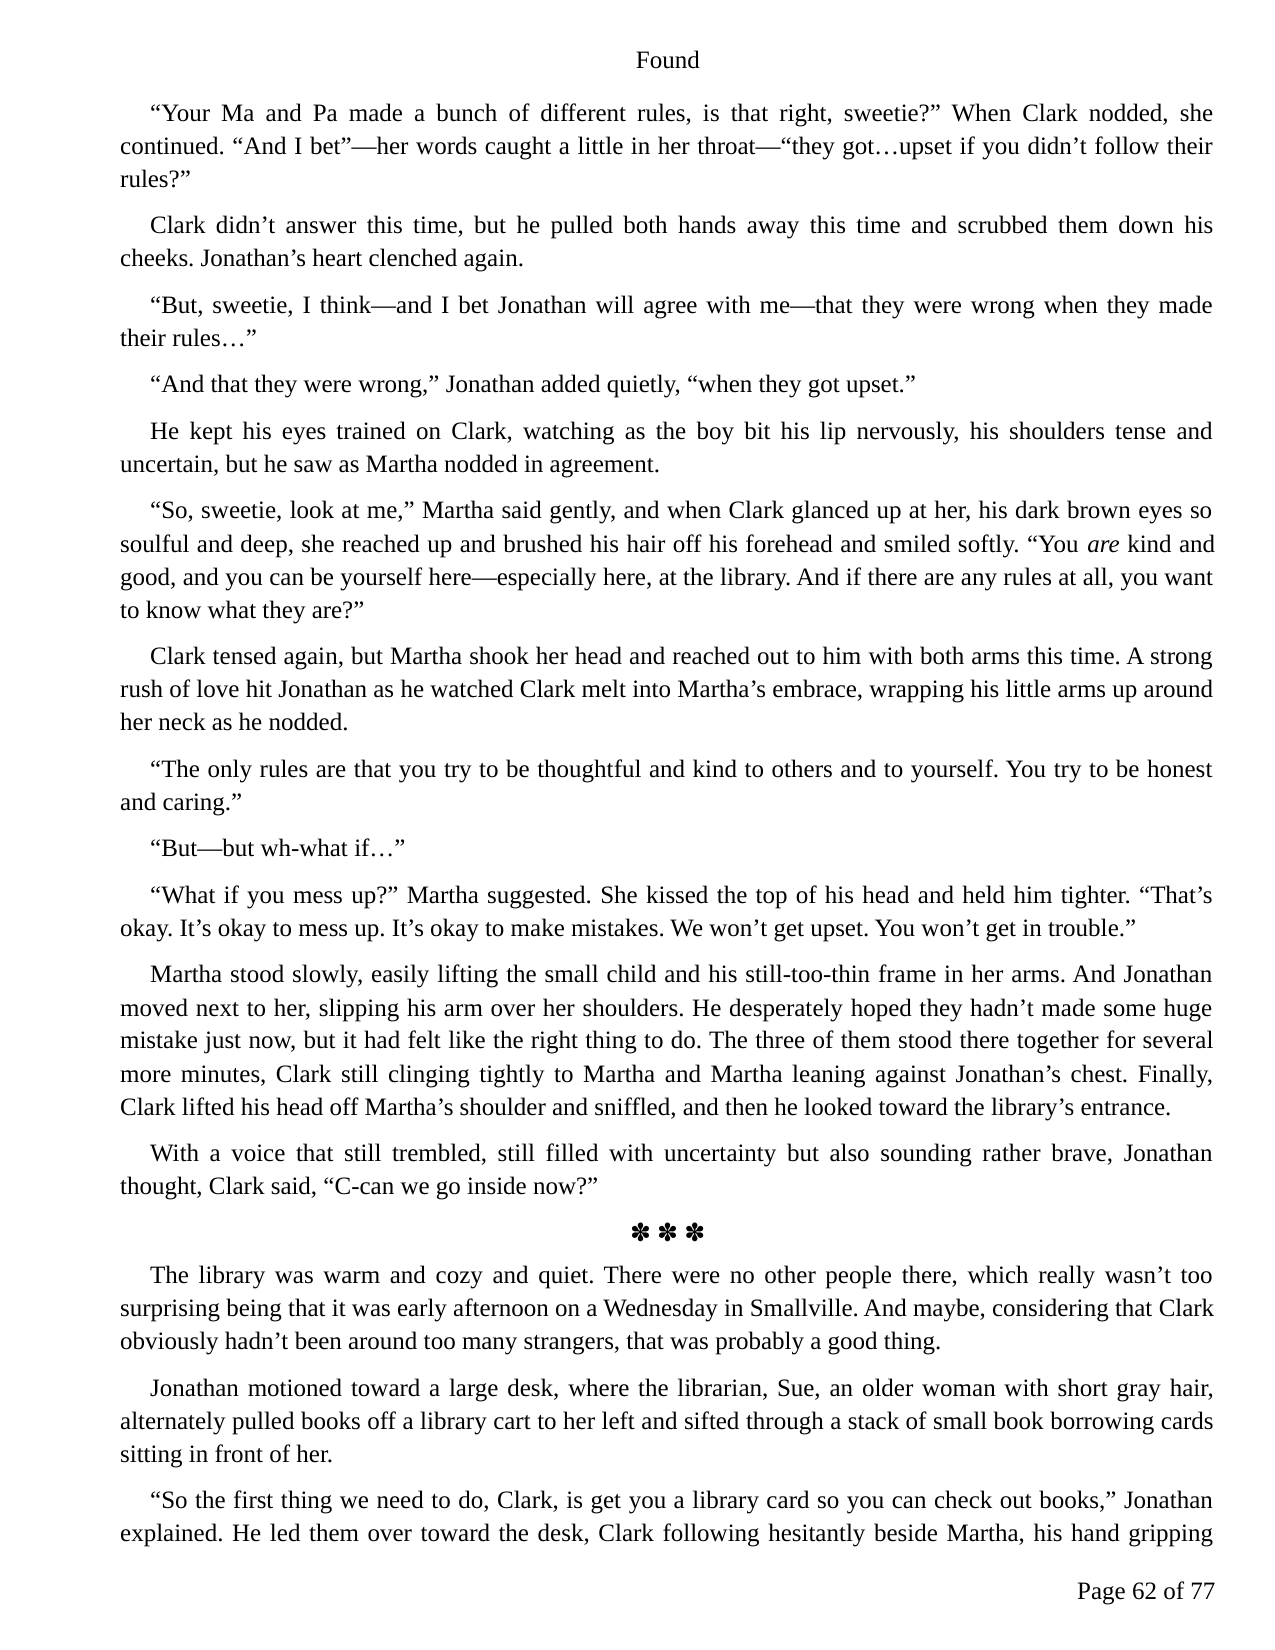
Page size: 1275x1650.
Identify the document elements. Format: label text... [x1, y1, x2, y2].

text Martha stood slowly, easily lifting the small child and his still-too-thin frame in her arms. And Jonathan moved next to her, slipping his arm over her shoulders. He desperately hoped they hadn’t made some huge mistake just now, but it had felt like the right thing to do. The three of them stood there together for several more minutes, Clark still clinging tightly to Martha and Martha leaning against Jonathan’s chest. Finally, Clark lifted his head off Martha’s shoulder and sniffled, and then he looked toward the library’s entrance. [120, 959, 1215, 1120]
text ✽ ✽ ✽ [120, 1218, 1215, 1247]
text “But, sweetie, I think—and I bet Jonathan will agree with me—that they were wrong when they made their rules…” [120, 290, 1215, 352]
text Clark didn’t answer this time, but he pulled both hands away this time and scrubbed them down his cheeks. Jonathan’s heart clenched again. [120, 210, 1215, 272]
text With a voice that still trembled, still filled with uncertainty but also sounding rather brave, Jonathan thought, Clark said, “C-can we go inside now?” [120, 1138, 1215, 1200]
text “The only rules are that you try to be thoughtful and kind to others and to yourself. You try to be honest and caring.” [120, 754, 1215, 816]
text Clark tensed again, but Martha shook her head and reached out to him with both arms this time. A strong rush of love hit Jonathan as he watched Clark melt into Martha’s embrace, wrapping his little arms up around her neck as he nodded. [120, 641, 1215, 736]
text Jonathan motioned toward a large desk, where the librarian, Sue, an older woman with short gray hair, alternately pulled books off a library cart to her left and sifted through a stack of small book borrowing cards sitting in front of her. [120, 1373, 1215, 1467]
text The library was warm and cozy and quiet. There were no other people there, which really wasn’t too surprising being that it was early afternoon on a Wednesday in Smallville. And maybe, considering that Clark obviously hadn’t been around too many strangers, that was probably a good thing. [120, 1260, 1215, 1355]
text “Your Ma and Pa made a bunch of different rules, is that right, sweetie?” When Clark nodded, she continued. “And I bet”—her words caught a little in her throat—“they got…upset if you didn’t follow their rules?” [120, 98, 1215, 192]
text “What if you mess up?” Martha suggested. She kissed the top of his head and held him tighter. “That’s okay. It’s okay to mess up. It’s okay to make mistakes. We won’t get upset. You won’t get in trouble.” [120, 880, 1215, 942]
text He kept his eyes trained on Clark, watching as the boy bit his lip nervously, his shoulders tense and uncertain, but he saw as Martha nodded in agreement. [120, 416, 1215, 478]
text “So the first thing we need to do, Clark, is get you a library card so you can check out books,” Jonathan explained. He led them over toward the desk, Clark following hesitantly beside Martha, his hand gripping [120, 1485, 1215, 1547]
text “And that they were wrong,” Jonathan added quietly, “when they got upset.” [120, 369, 1215, 398]
text “But—but wh-what if…” [120, 833, 1215, 862]
text “So, sweetie, look at me,” Martha said gently, and when Clark glanced up at her, his dark brown eyes so soulful and deep, she reached up and brushed his hair off his forehead and smiled softly. “You are kind and good, and you can be yourself here—especially here, at the library. And if there are any rules at all, you want to know what they are?” [120, 496, 1215, 623]
